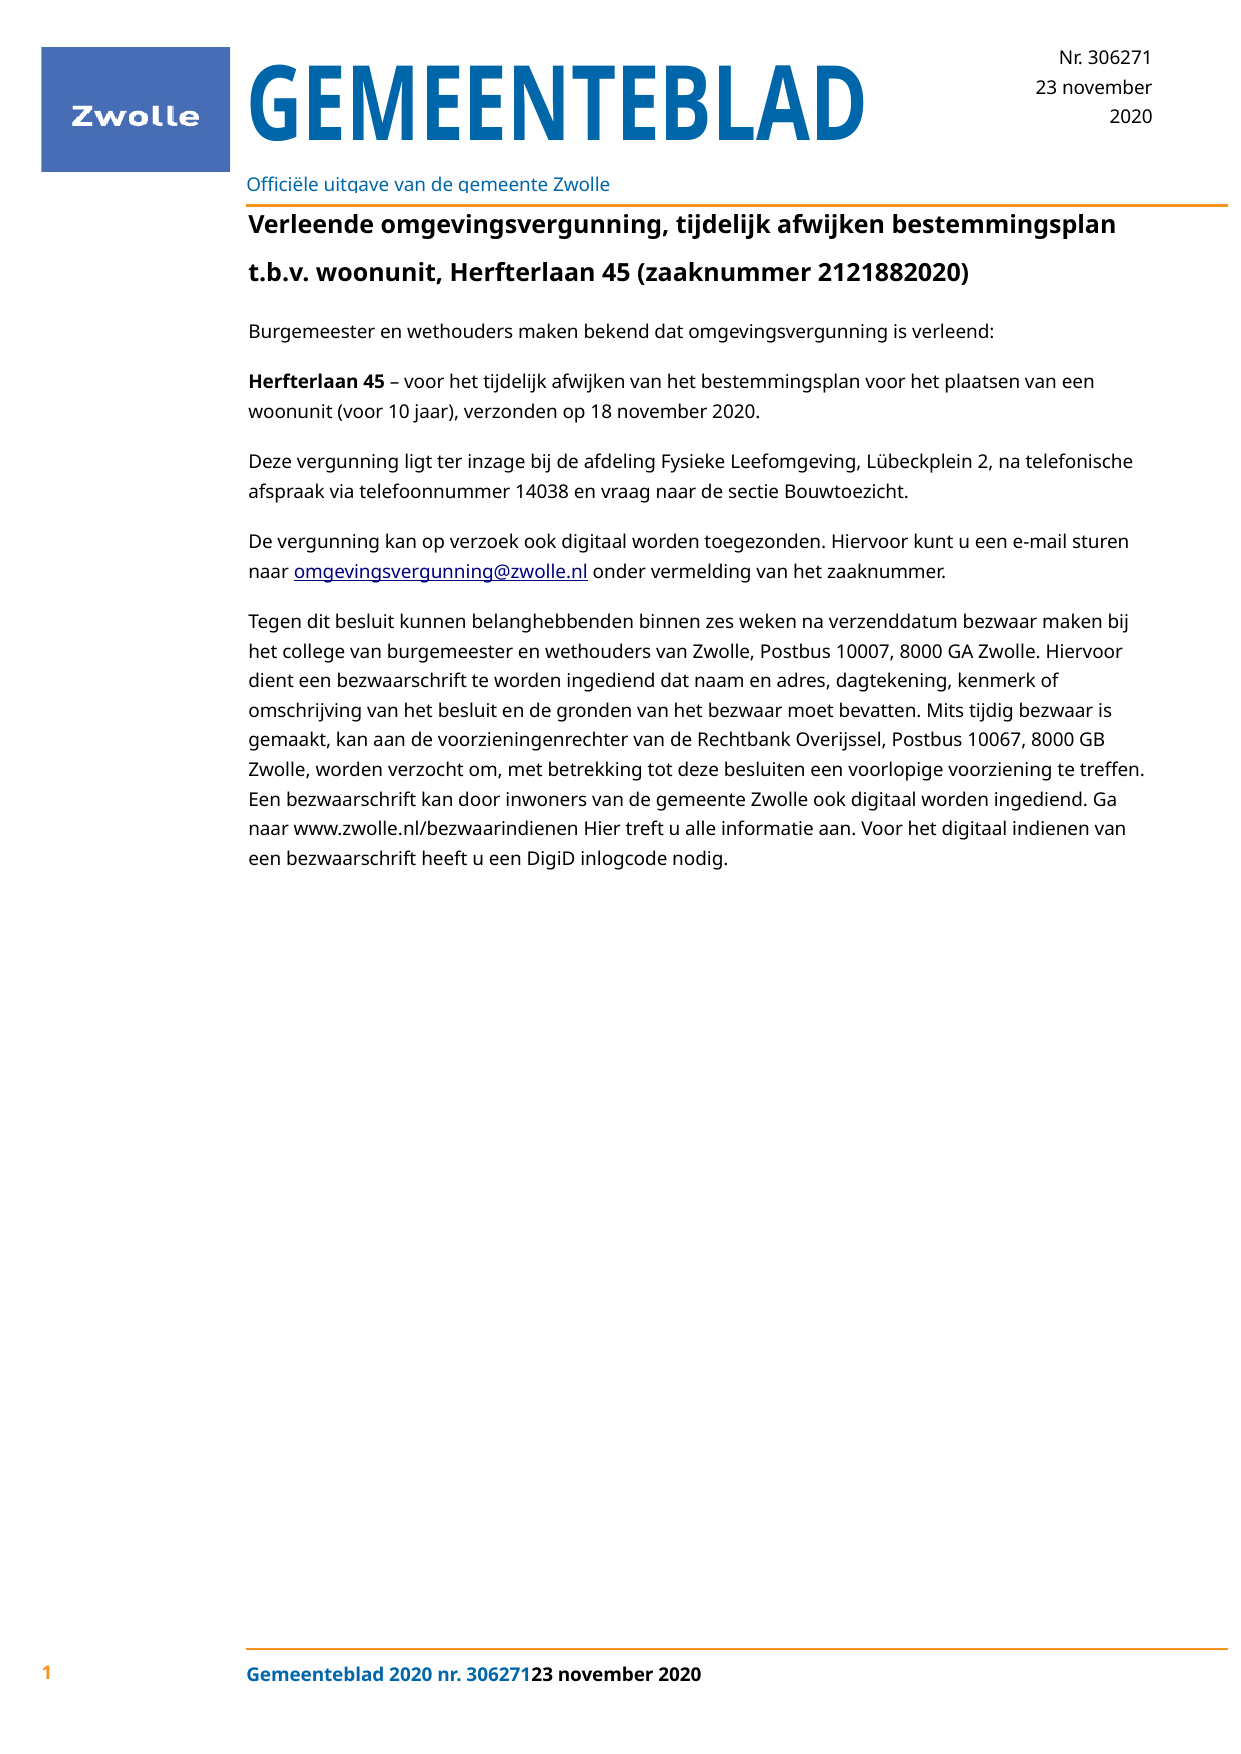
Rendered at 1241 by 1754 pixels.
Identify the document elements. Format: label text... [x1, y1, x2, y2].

text Burgemeester en wethouders maken bekend dat omgevingsvergunning is verleend: [248, 318, 1152, 344]
text Herfterlaan 45 – voor het tijdelijk afwijken van het bestemmingsplan voor het plaatsen van een woonunit (voor 10 jaar), verzonden op 18 november 2020. [248, 368, 1152, 424]
text Deze vergunning ligt ter inzage bij de afdeling Fysieke Leefomgeving, Lübeckplein 2, na telefonische afspraak via telefoonnummer 14038 en vraag naar de sectie Bouwtoezicht. [248, 448, 1152, 504]
text De vergunning kan op verzoek ook digitaal worden toegezonden. Hiervoor kunt u een e-mail sturen naar omgevingsvergunning@zwolle.nl onder vermelding van het zaaknummer. [248, 528, 1152, 584]
text Tegen dit besluit kunnen belanghebbenden binnen zes weken na verzenddatum bezwaar maken bij het college van burgemeester en wethouders van Zwolle, Postbus 10007, 8000 GA Zwolle. Hiervoor dient een bezwaarschrift te worden ingediend dat naam en adres, dagtekening, kenmerk of omschrijving van het besluit en de gronden van het bezwaar moet bevatten. Mits tijdig bezwaar is gemaakt, kan aan de voorzieningenrechter van de Rechtbank Overijssel, Postbus 10067, 8000 GB Zwolle, worden verzocht om, met betrekking tot deze besluiten een voorlopige voorziening te treffen. Een bezwaarschrift kan door inwoners van de gemeente Zwolle ook digitaal worden ingediend. Ga naar www.zwolle.nl/bezwaarindienen Hier treft u alle informatie aan. Voor het digitaal indienen van een bezwaarschrift heeft u een DigiD inlogcode nodig. [248, 608, 1152, 871]
text Verleende omgevingsvergunning, tijdelijk afwijken bestemmingsplan t.b.v. woonunit, Herfterlaan 45 (zaaknummer 2121882020) [248, 207, 1152, 288]
picture [41, 47, 231, 172]
